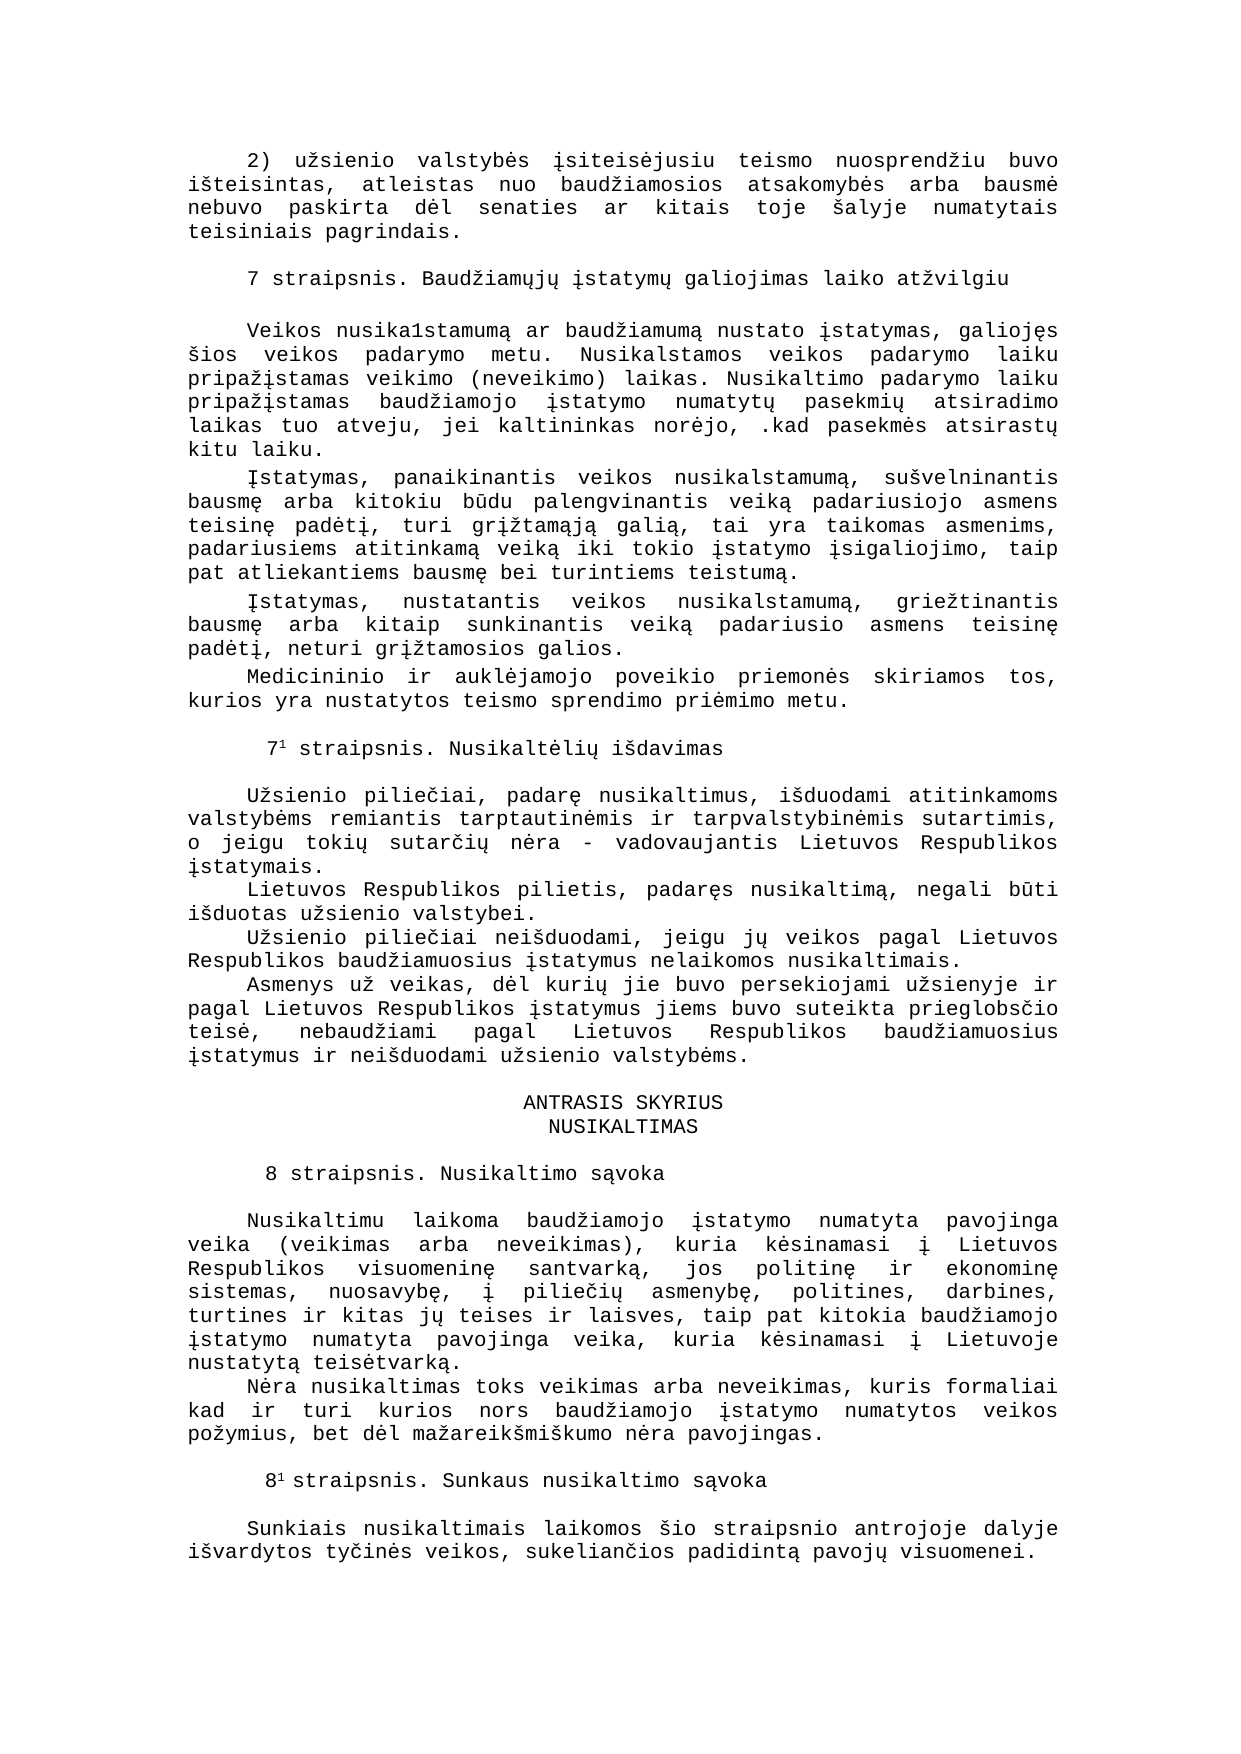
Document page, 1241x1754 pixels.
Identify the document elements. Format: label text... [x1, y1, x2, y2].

text ANTRASIS SKYRIUS [187, 1092, 1059, 1116]
text Nėra nusikaltimas toks veikimas arba neveikimas, kuris formaliai kad ir turi kurios nors baudžiamojo įstatymo numatytos veikos požymius, bet dėl mažareikšmiškumo nėra pavojingas. [187, 1376, 1059, 1447]
text Nusikaltimu laikoma baudžiamojo įstatymo numatyta pavojinga veika (veikimas arba neveikimas), kuria kėsinamasi į Lietuvos Respublikos visuomeninę santvarką, jos politinę ir ekonominę sistemas, nuosavybę, į piliečių asmenybę, politines, darbines, turtines ir kitas jų teises ir laisves, taip pat kitokia baudžiamojo įstatymo numatyta pavojinga veika, kuria kėsinamasi į Lietuvoje nustatytą teisėtvarką. [187, 1210, 1059, 1376]
text Įstatymas, panaikinantis veikos nusikalstamumą, sušvelninantis bausmę arba kitokiu būdu palengvinantis veiką padariusiojo asmens teisinę padėtį, turi grįžtamąją galią, tai yra taikomas asmenims, padariusiems atitinkamą veiką iki tokio įstatymo įsigaliojimo, taip pat atliekantiems bausmę bei turintiems teistumą. [187, 467, 1059, 586]
text NUSIKALTIMAS [187, 1116, 1059, 1139]
text 2) užsienio valstybės įsiteisėjusiu teismo nuosprendžiu buvo išteisintas, atleistas nuo baudžiamosios atsakomybės arba bausmė nebuvo paskirta dėl senaties ar kitais toje šalyje numatytais teisiniais pagrindais. [187, 150, 1059, 244]
text Lietuvos Respublikos pilietis, padaręs nusikaltimą, negali būti išduotas užsienio valstybei. [187, 879, 1059, 927]
text Užsienio piliečiai, padarę nusikaltimus, išduodami atitinkamoms valstybėms remiantis tarptautinėmis ir tarpvalstybinėmis sutartimis, o jeigu tokių sutarčių nėra - vadovaujantis Lietuvos Respublikos įstatymais. [187, 785, 1059, 879]
text Medicininio ir auklėjamojo poveikio priemonės skiriamos tos, kurios yra nustatytos teismo sprendimo priėmimo metu. [187, 667, 1059, 714]
text 8 straipsnis. Nusikaltimo sąvoka [206, 1163, 1059, 1187]
text 81 straipsnis. Sunkaus nusikaltimo sąvoka [205, 1471, 1059, 1494]
text 71 straipsnis. Nusikaltėlių išdavimas [207, 737, 1059, 761]
text Veikos nusika1stamumą ar baudžiamumą nustato įstatymas, galiojęs šios veikos padarymo metu. Nusikalstamos veikos padarymo laiku pripažįstamas veikimo (neveikimo) laikas. Nusikaltimo padarymo laiku pripažįstamas baudžiamojo įstatymo numatytų pasekmių atsiradimo laikas tuo atveju, jei kaltininkas norėjo, .kad pasekmės atsirastų kitu laiku. [187, 321, 1059, 462]
text 7 straipsnis. Baudžiamųjų įstatymų galiojimas laiko atžvilgiu [247, 268, 1059, 292]
text Įstatymas, nustatantis veikos nusikalstamumą, griežtinantis bausmę arba kitaip sunkinantis veiką padariusio asmens teisinę padėtį, neturi grįžtamosios galios. [187, 591, 1059, 662]
text Sunkiais nusikaltimais laikomos šio straipsnio antrojoje dalyje išvardytos tyčinės veikos, sukeliančios padidintą pavojų visuomenei. [187, 1518, 1059, 1565]
text Užsienio piliečiai neišduodami, jeigu jų veikos pagal Lietuvos Respublikos baudžiamuosius įstatymus nelaikomos nusikaltimais. [187, 927, 1059, 974]
text Asmenys už veikas, dėl kurių jie buvo persekiojami užsienyje ir pagal Lietuvos Respublikos įstatymus jiems buvo suteikta prieglobsčio teisė, nebaudžiami pagal Lietuvos Respublikos baudžiamuosius įstatymus ir neišduodami užsienio valstybėms. [187, 974, 1059, 1068]
